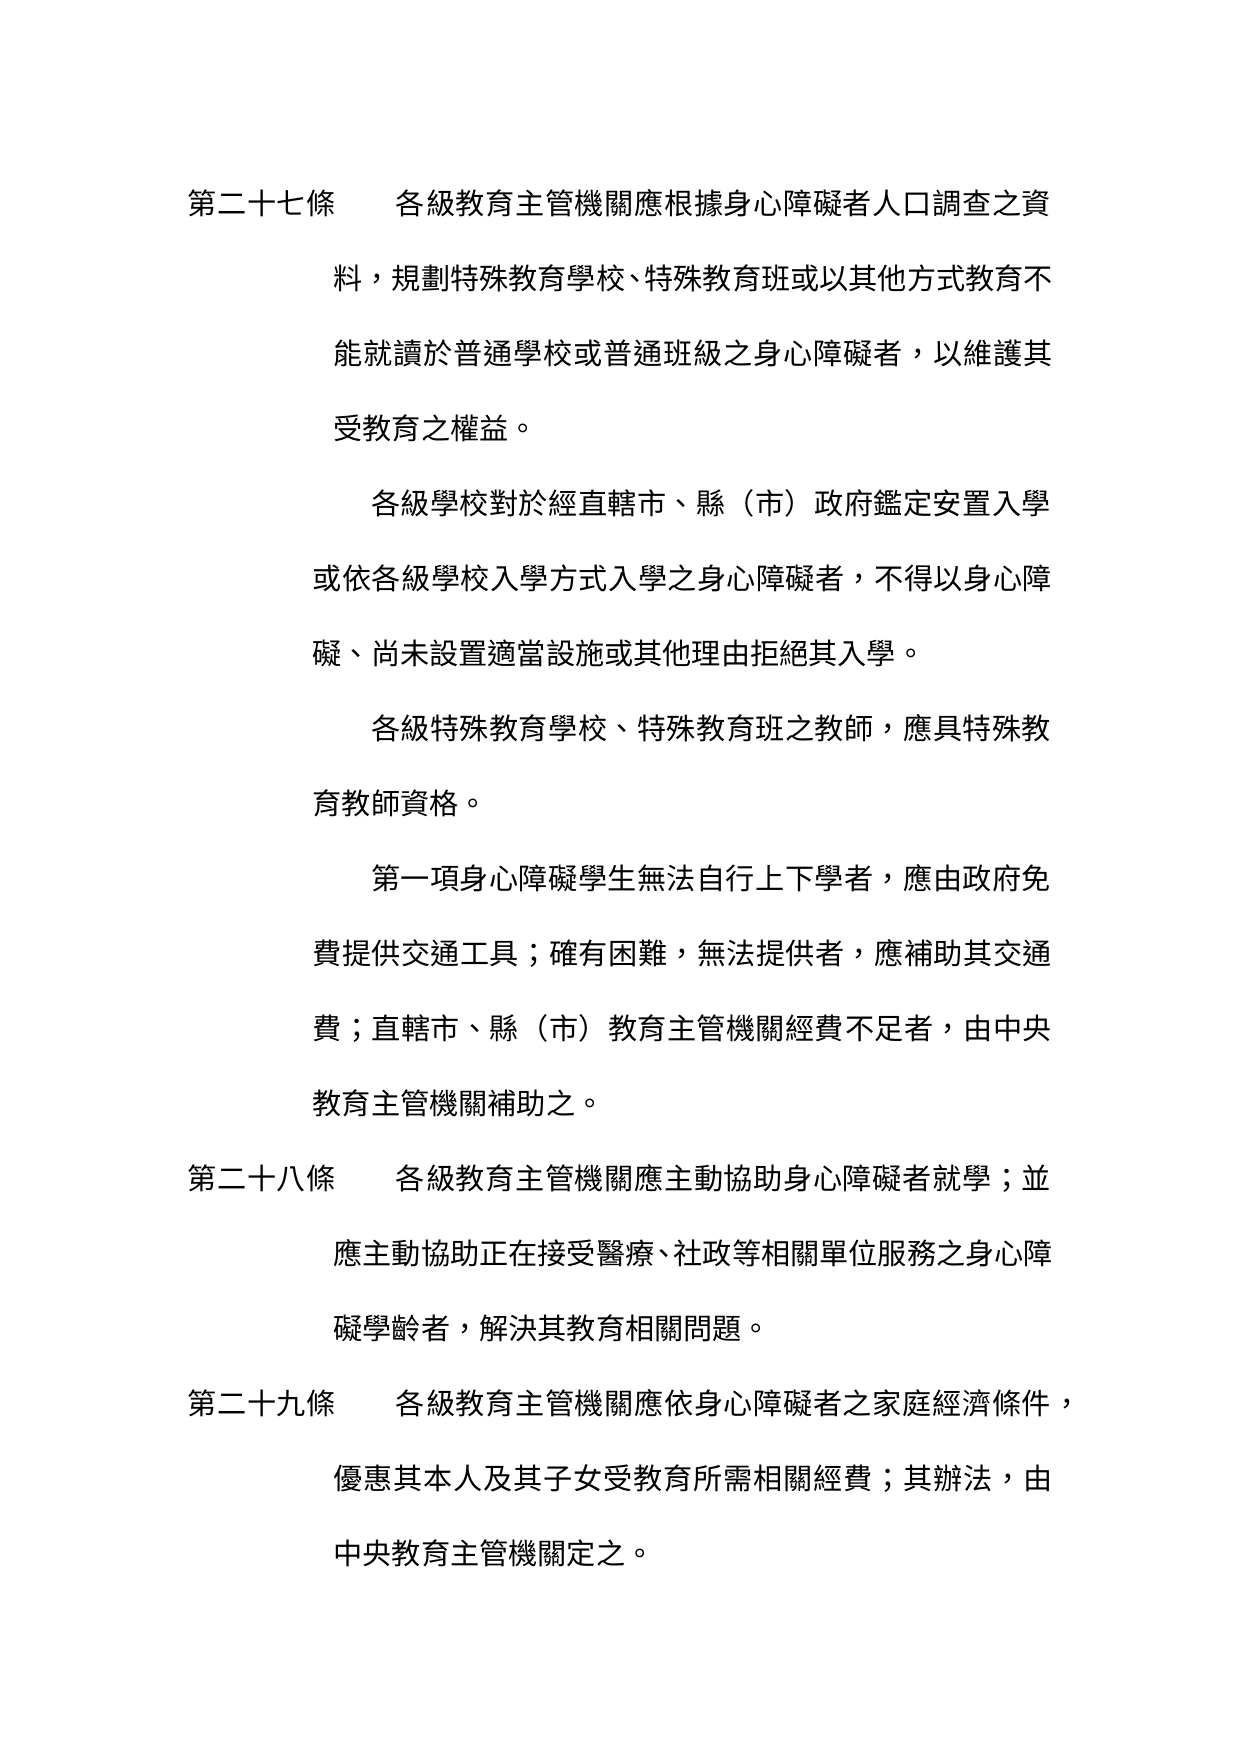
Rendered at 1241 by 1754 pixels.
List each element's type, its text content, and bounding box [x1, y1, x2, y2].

text 第一項身心障礙學生無法自行上下學者，應由政府免費提供交通工具；確有困難，無法提供者，應補助其交通費；直轄市、縣（市）教育主管機關經費不足者，由中央教育主管機關補助之。 [312, 839, 1053, 1139]
text 第二十九條 各級教育主管機關應依身心障礙者之家庭經濟條件，優惠其本人及其子女受教育所需相關經費；其辦法，由中央教育主管機關定之。 [187, 1364, 1053, 1589]
text 各級特殊教育學校、特殊教育班之教師，應具特殊教育教師資格。 [312, 689, 1053, 839]
text 第二十七條 各級教育主管機關應根據身心障礙者人口調查之資料，規劃特殊教育學校、特殊教育班或以其他方式教育不能就讀於普通學校或普通班級之身心障礙者，以維護其受教育之權益。 [187, 164, 1053, 464]
text 各級學校對於經直轄市、縣（市）政府鑑定安置入學或依各級學校入學方式入學之身心障礙者，不得以身心障礙、尚未設置適當設施或其他理由拒絕其入學。 [312, 464, 1053, 689]
text 第二十八條 各級教育主管機關應主動協助身心障礙者就學；並應主動協助正在接受醫療、社政等相關單位服務之身心障礙學齡者，解決其教育相關問題。 [187, 1139, 1053, 1364]
